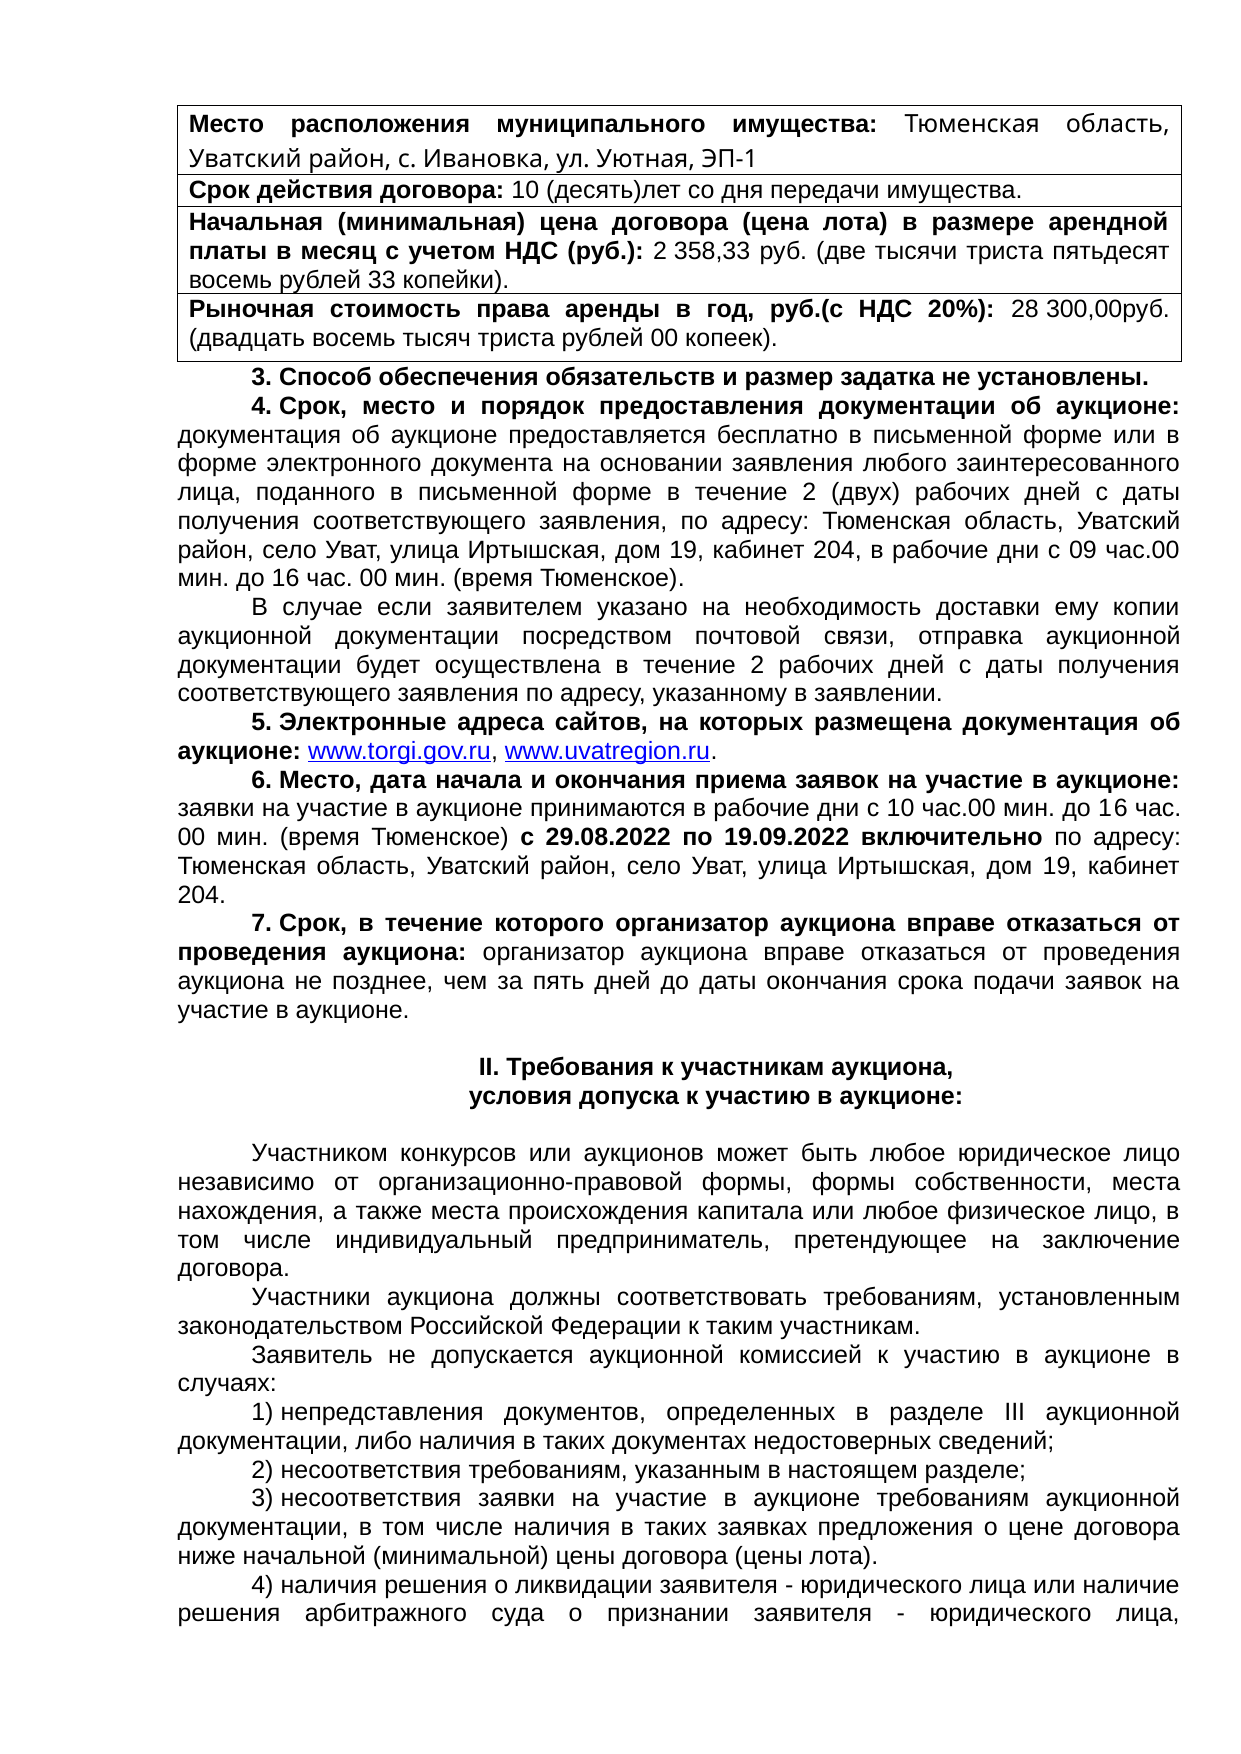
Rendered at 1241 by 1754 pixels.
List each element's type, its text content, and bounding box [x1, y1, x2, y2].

table_cell Рыночная стоимость права аренды в год, руб.(с НДС 20%): 28 300,00руб. (двадцать восемь тысяч триста рублей 00 копеек). [178, 294, 1181, 361]
text 2) несоответствия требованиям, указанным в настоящем разделе; [177, 1455, 1181, 1483]
text 3) несоответствия заявки на участие в аукционе требованиям аукционной документации, в том числе наличия в таких заявках предложения о цене договора ниже начальной (минимальной) цены договора (цены лота). [177, 1483, 1181, 1570]
table_cell Срок действия договора: 10 (десять)лет со дня передачи имущества. [178, 175, 1181, 206]
text 3. Способ обеспечения обязательств и размер задатка не установлены. [177, 362, 1181, 391]
text Заявитель не допускается аукционной комиссией к участию в аукционе в случаях: [177, 1340, 1181, 1397]
text II. Требования к участникам аукциона, [177, 1052, 1181, 1081]
text 7. Срок, в течение которого организатор аукциона вправе отказаться от проведения аукциона: организатор аукциона вправе отказаться от проведения аукциона не позднее, чем за пять дней до даты окончания срока подачи заявок на участие в аукционе. [177, 908, 1181, 1023]
text 1) непредставления документов, определенных в разделе III аукционной документации, либо наличия в таких документах недостоверных сведений; [177, 1397, 1181, 1455]
text Участником конкурсов или аукционов может быть любое юридическое лицо независимо от организационно-правовой формы, формы собственности, места нахождения, а также места происхождения капитала или любое физическое лицо, в том числе индивидуальный предприниматель, претендующее на заключение договора. [177, 1138, 1181, 1282]
text В случае если заявителем указано на необходимость доставки ему копии аукционной документации посредством почтовой связи, отправка аукционной документации будет осуществлена в течение 2 рабочих дней с даты получения соответствующего заявления по адресу, указанному в заявлении. [177, 592, 1181, 707]
table_cell Место расположения муниципального имущества: Тюменская область, Уватский район, с. Ивановка, ул. Уютная, ЭП-1 [178, 106, 1181, 174]
table_cell Начальная (минимальная) цена договора (цена лота) в размере арендной платы в месяц с учетом НДС (руб.): 2 358,33 руб. (две тысячи триста пятьдесят восемь рублей 33 копейки). [178, 207, 1181, 293]
text 4. Срок, место и порядок предоставления документации об аукционе: документация об аукционе предоставляется бесплатно в письменной форме или в форме электронного документа на основании заявления любого заинтересованного лица, поданного в письменной форме в течение 2 (двух) рабочих дней с даты получения соответствующего заявления, по адресу: Тюменская область, Уватский район, село Уват, улица Иртышская, дом 19, кабинет 204, в рабочие дни с 09 час.00 мин. до 16 час. 00 мин. (время Тюменское). [177, 391, 1181, 592]
text 5. Электронные адреса сайтов, на которых размещена документация об аукционе: www.torgi.gov.ru, www.uvatregion.ru. [177, 707, 1181, 765]
text условия допуска к участию в аукционе: [177, 1081, 1181, 1110]
text 6. Место, дата начала и окончания приема заявок на участие в аукционе: заявки на участие в аукционе принимаются в рабочие дни с 10 час.00 мин. до 16 час. 00 мин. (время Тюменское) с 29.08.2022 по 19.09.2022 включительно по адресу: Тюменская область, Уватский район, село Уват, улица Иртышская, дом 19, кабинет 204. [177, 765, 1181, 908]
text 4) наличия решения о ликвидации заявителя - юридического лица или наличие решения арбитражного суда о признании заявителя - юридического лица, [177, 1570, 1181, 1627]
text Участники аукциона должны соответствовать требованиям, установленным законодательством Российской Федерации к таким участникам. [177, 1282, 1181, 1340]
